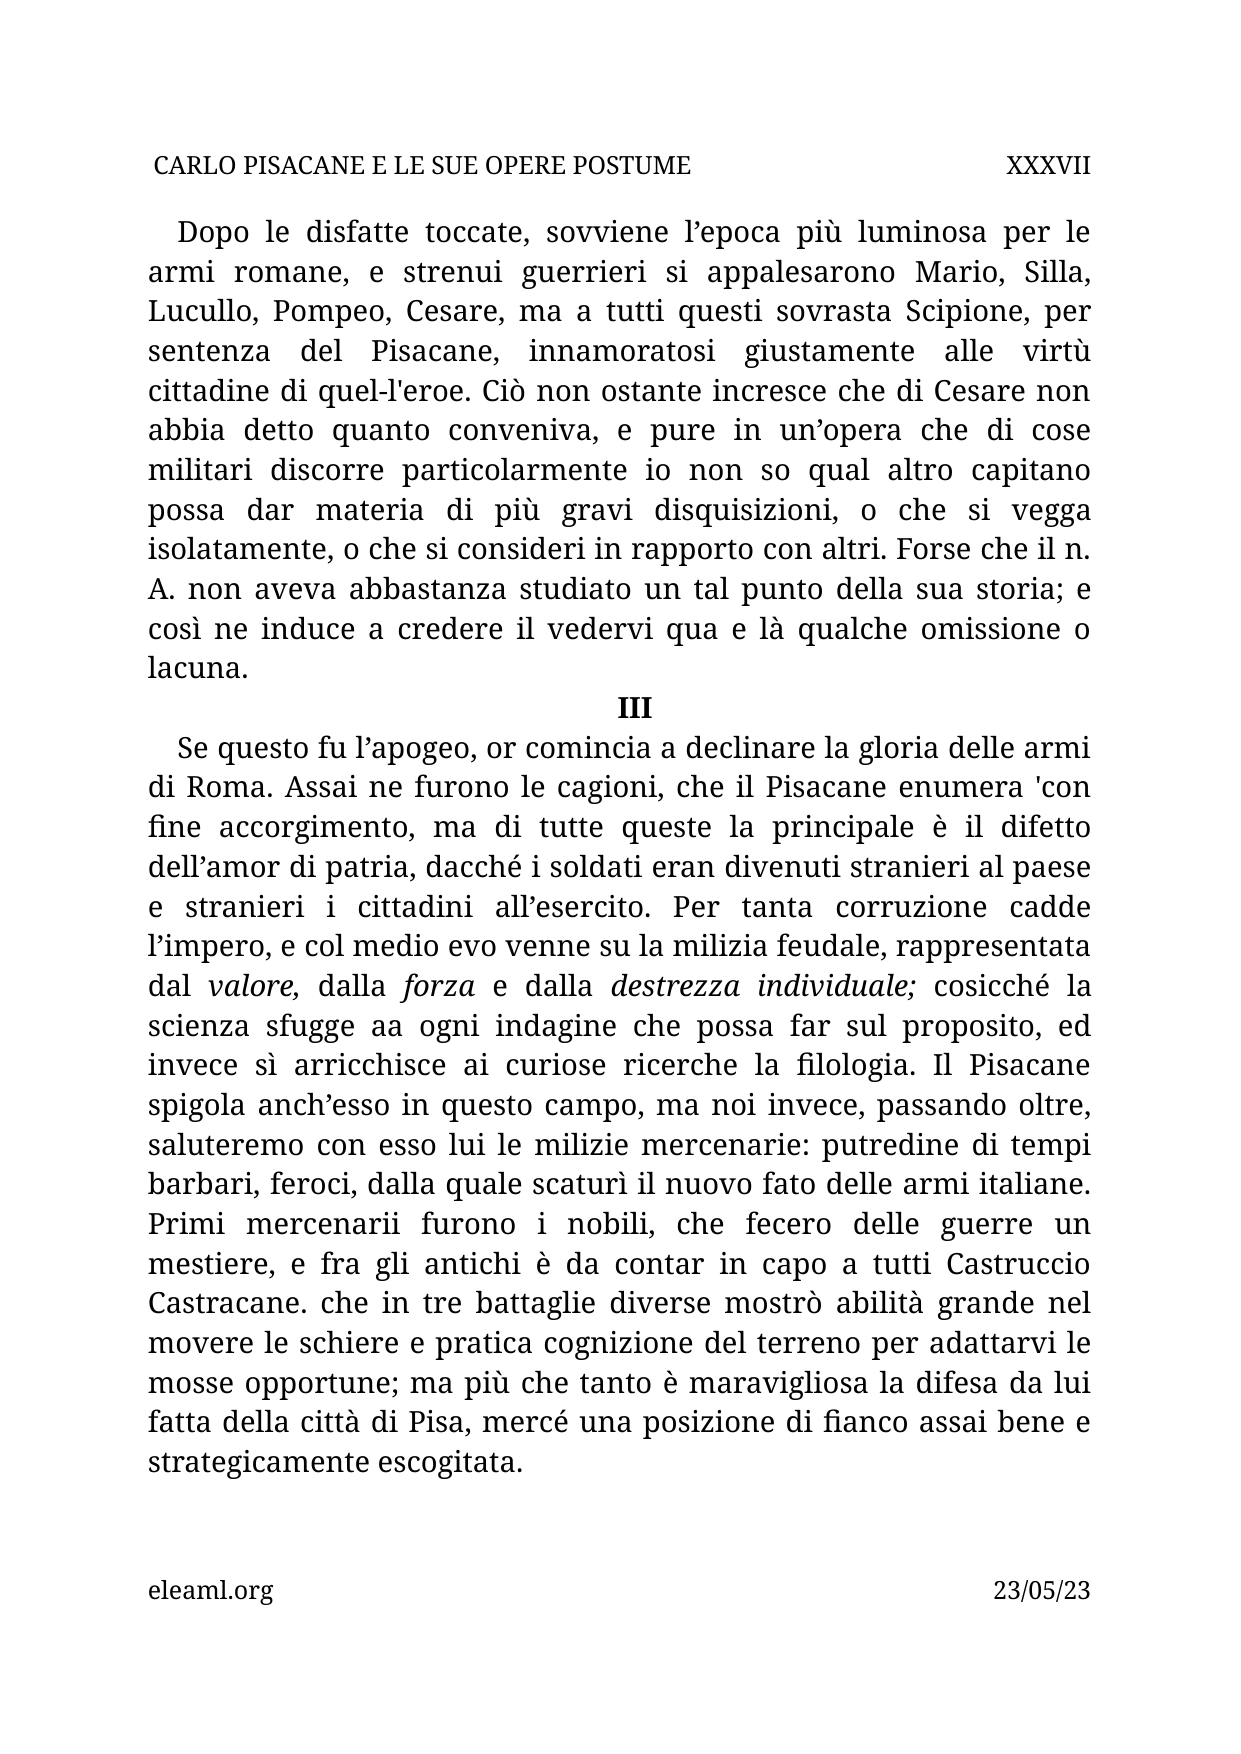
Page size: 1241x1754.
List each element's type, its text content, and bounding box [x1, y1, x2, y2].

text Se questo fu l’apogeo, or comincia a declinare la gloria delle armi di Roma. Assai ne furono le cagioni, che il Pisacane enumera 'con fine accorgimento, ma di tutte queste la principale è il difetto dell’amor di patria, dacché i soldati eran divenuti stranieri al paese e stranieri i cittadini all’esercito. Per tanta corruzione cadde l’impero, e col medio evo venne su la milizia feudale, rappresentata dal valore, dalla forza e dalla destrezza individuale; cosicché la scienza sfugge aa ogni indagine che possa far sul proposito, ed invece sì arricchisce ai curiose ricerche la filologia. Il Pisacane spigola anch’esso in questo campo, ma noi invece, passando oltre, saluteremo con esso lui le milizie mercenarie: putredine di tempi barbari, feroci, dalla quale scaturì il nuovo fato delle armi italiane. Primi mercenarii furono i nobili, che fecero delle guerre un mestiere, e fra gli antichi è da contar in capo a tutti Castruccio Castracane. che in tre battaglie diverse mostrò abilità grande nel movere le schiere e pratica cognizione del terreno per adattarvi le mosse opportune; ma più che tanto è maravigliosa la difesa da lui fatta della città di Pisa, mercé una posizione di fianco assai bene e strategicamente escogitata. [148, 727, 1093, 1481]
subtitle III [148, 687, 1093, 727]
text Dopo le disfatte toccate, sovviene l’epoca più luminosa per le armi romane, e strenui guerrieri si appalesarono Mario, Silla, Lucullo, Pompeo, Cesare, ma a tutti questi sovrasta Scipione, per sentenza del Pisacane, innamoratosi giustamente alle virtù cittadine di quel-l'eroe. Ciò non ostante incresce che di Cesare non abbia detto quanto conveniva, e pure in un’opera che di cose militari discorre particolarmente io non so qual altro capitano possa dar materia di più gravi disquisizioni, o che si vegga isolatamente, o che si consideri in rapporto con altri. Forse che il n. A. non aveva abbastanza studiato un tal punto della sua storia; e così ne induce a credere il vedervi qua e là qualche omissione o lacuna. [148, 211, 1093, 687]
